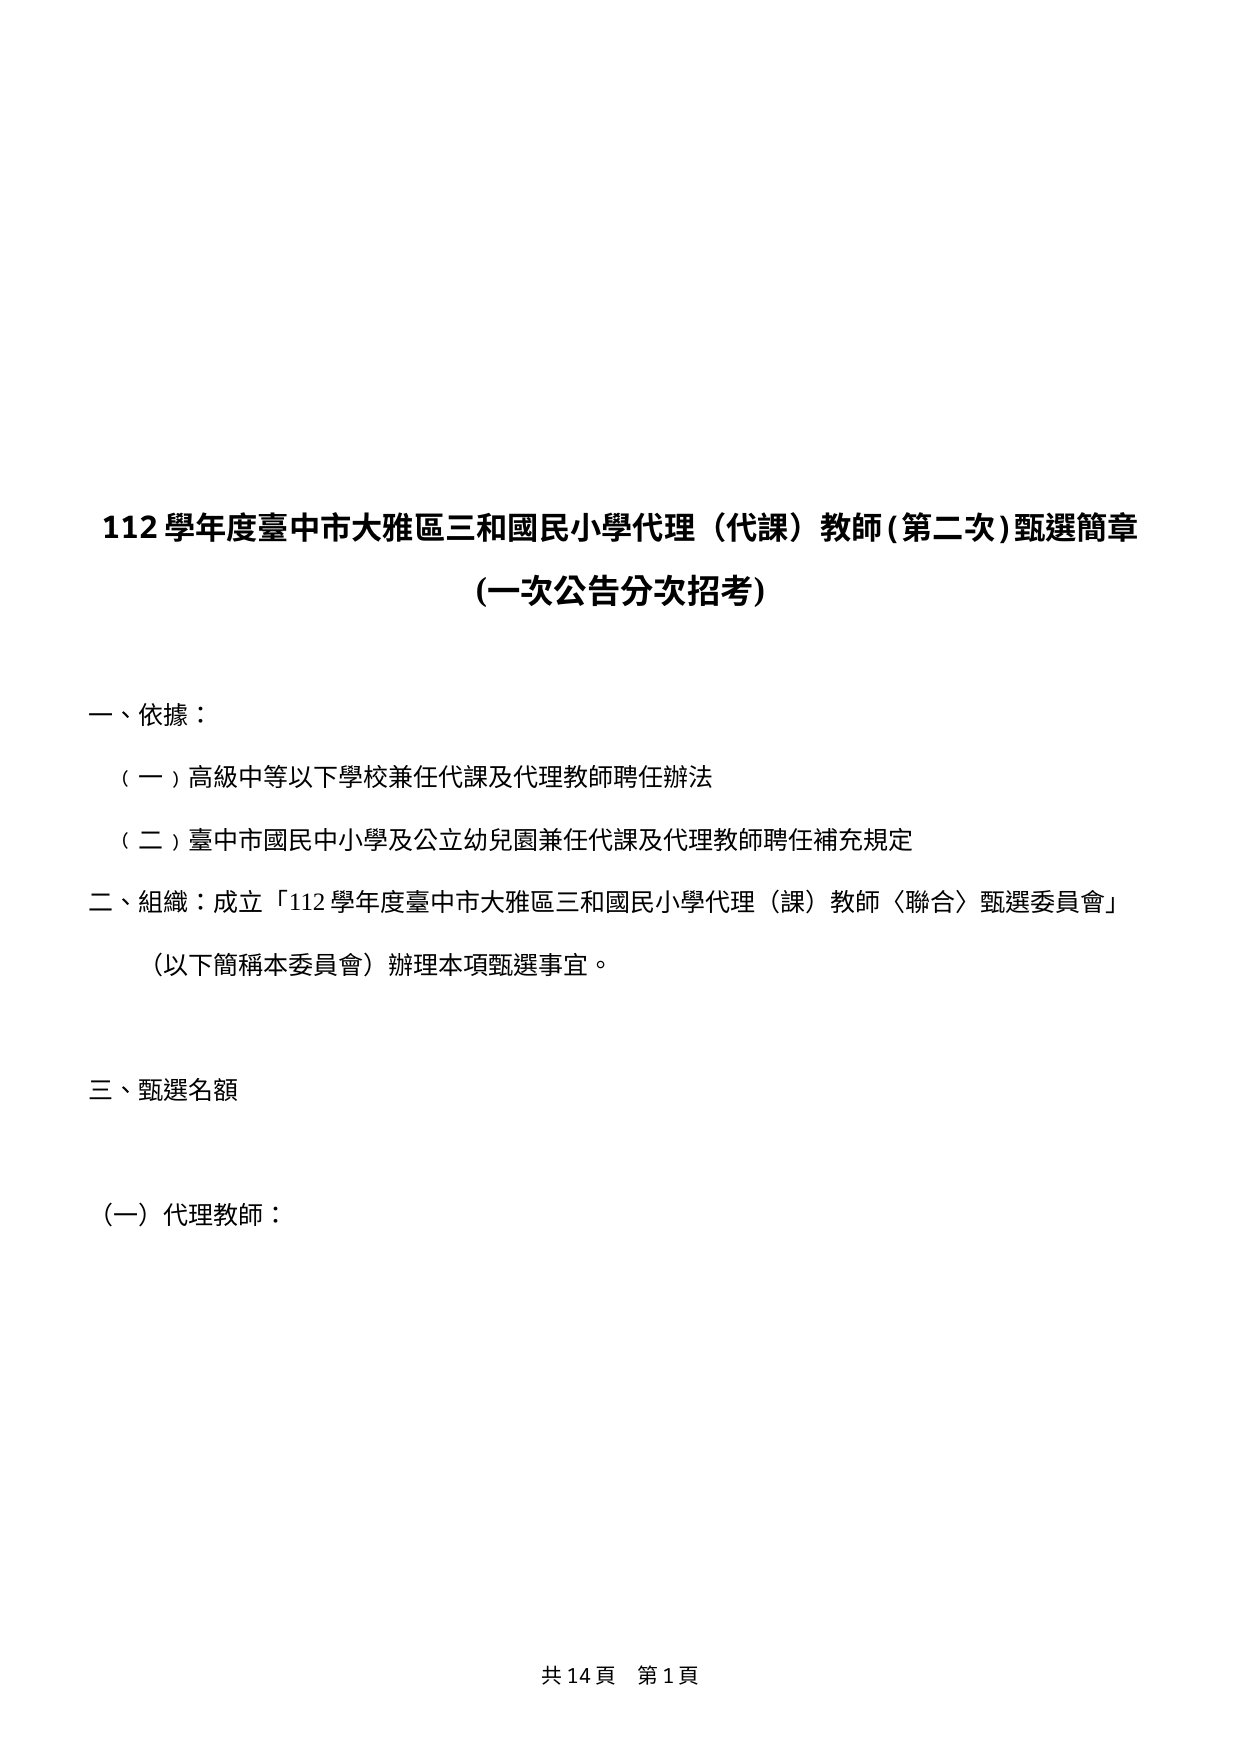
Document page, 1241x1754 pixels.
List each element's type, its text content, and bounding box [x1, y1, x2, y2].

text ﹙二﹚臺中市國民中小學及公立幼兒園兼任代課及代理教師聘任補充規定 [114, 797, 1152, 859]
text （一）代理教師： [89, 1172, 1152, 1234]
text 二、組織：成立「112學年度臺中市大雅區三和國民小學代理（課）教師〈聯合〉甄選委員會」（以下簡稱本委員會）辦理本項甄選事宜。 [89, 859, 1152, 984]
text ﹙一﹚高級中等以下學校兼任代課及代理教師聘任辦法 [114, 734, 1152, 797]
text 112學年度臺中市大雅區三和國民小學代理（代課）教師(第二次)甄選簡章 [89, 484, 1152, 547]
text (一次公告分次招考) [89, 547, 1152, 609]
text 三、甄選名額 [89, 1047, 1152, 1109]
text 一、依據： [89, 672, 1152, 734]
